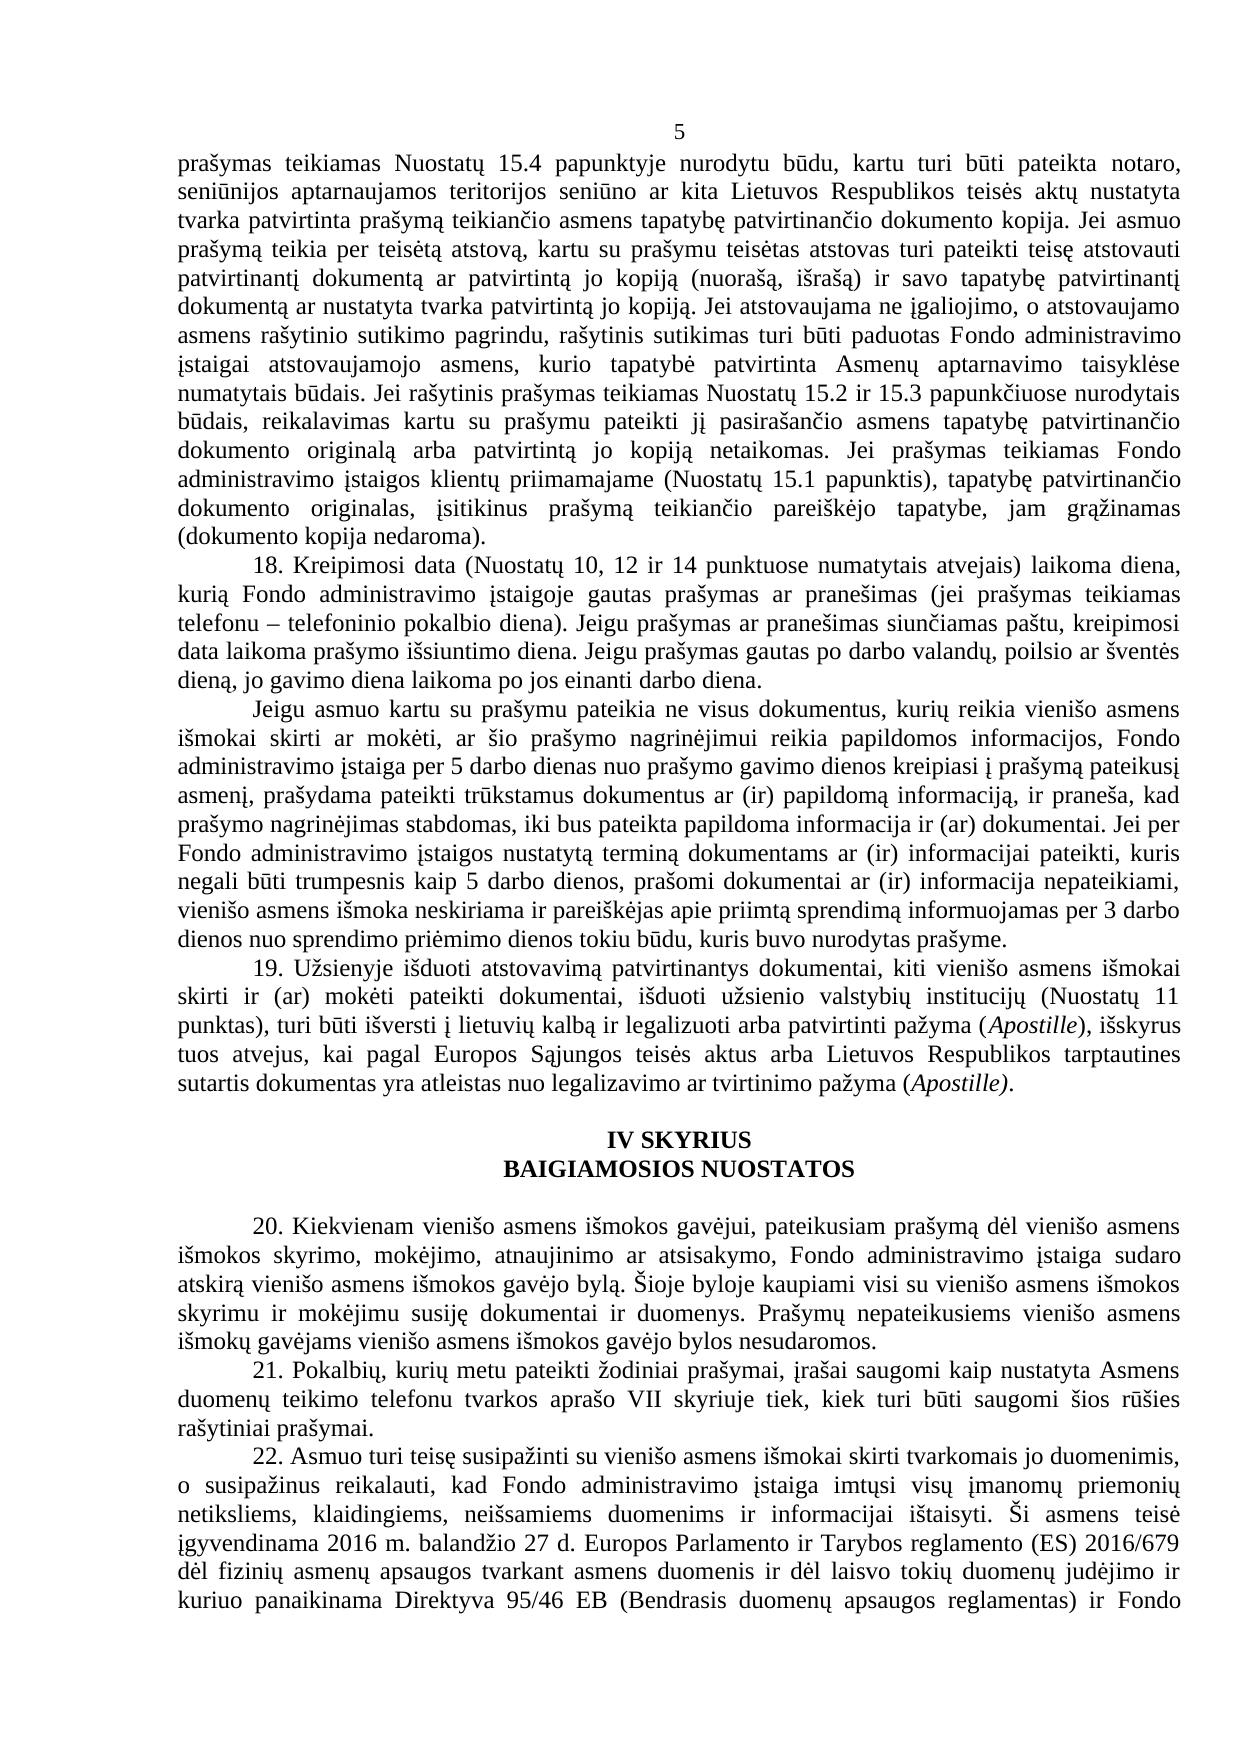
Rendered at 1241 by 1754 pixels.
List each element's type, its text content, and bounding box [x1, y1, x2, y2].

text 18. Kreipimosi data (Nuostatų 10, 12 ir 14 punktuose numatytais atvejais) laikoma diena, kurią Fondo administravimo įstaigoje gautas prašymas ar pranešimas (jei prašymas teikiamas telefonu – telefoninio pokalbio diena). Jeigu prašymas ar pranešimas siunčiamas paštu, kreipimosi data laikoma prašymo išsiuntimo diena. Jeigu prašymas gautas po darbo valandų, poilsio ar šventės dieną, jo gavimo diena laikoma po jos einanti darbo diena. [177, 550, 1181, 694]
text 20. Kiekvienam vienišo asmens išmokos gavėjui, pateikusiam prašymą dėl vienišo asmens išmokos skyrimo, mokėjimo, atnaujinimo ar atsisakymo, Fondo administravimo įstaiga sudaro atskirą vienišo asmens išmokos gavėjo bylą. Šioje byloje kaupiami visi su vienišo asmens išmokos skyrimu ir mokėjimu susiję dokumentai ir duomenys. Prašymų nepateikusiems vienišo asmens išmokų gavėjams vienišo asmens išmokos gavėjo bylos nesudaromos. [177, 1211, 1181, 1355]
text 22. Asmuo turi teisę susipažinti su vienišo asmens išmokai skirti tvarkomais jo duomenimis, o susipažinus reikalauti, kad Fondo administravimo įstaiga imtųsi visų įmanomų priemonių netiksliems, klaidingiems, neišsamiems duomenims ir informacijai ištaisyti. Ši asmens teisė įgyvendinama 2016 m. balandžio 27 d. Europos Parlamento ir Tarybos reglamento (ES) 2016/679 dėl fizinių asmenų apsaugos tvarkant asmens duomenis ir dėl laisvo tokių duomenų judėjimo ir kuriuo panaikinama Direktyva 95/46 EB (Bendrasis duomenų apsaugos reglamentas) ir Fondo [177, 1441, 1181, 1614]
text BAIGIAMOSIOS NUOSTATOS [177, 1154, 1181, 1183]
text prašymas teikiamas Nuostatų 15.4 papunktyje nurodytu būdu, kartu turi būti pateikta notaro, seniūnijos aptarnaujamos teritorijos seniūno ar kita Lietuvos Respublikos teisės aktų nustatyta tvarka patvirtinta prašymą teikiančio asmens tapatybę patvirtinančio dokumento kopija. Jei asmuo prašymą teikia per teisėtą atstovą, kartu su prašymu teisėtas atstovas turi pateikti teisę atstovauti patvirtinantį dokumentą ar patvirtintą jo kopiją (nuorašą, išrašą) ir savo tapatybę patvirtinantį dokumentą ar nustatyta tvarka patvirtintą jo kopiją. Jei atstovaujama ne įgaliojimo, o atstovaujamo asmens rašytinio sutikimo pagrindu, rašytinis sutikimas turi būti paduotas Fondo administravimo įstaigai atstovaujamojo asmens, kurio tapatybė patvirtinta Asmenų aptarnavimo taisyklėse numatytais būdais. Jei rašytinis prašymas teikiamas Nuostatų 15.2 ir 15.3 papunkčiuose nurodytais būdais, reikalavimas kartu su prašymu pateikti jį pasirašančio asmens tapatybę patvirtinančio dokumento originalą arba patvirtintą jo kopiją netaikomas. Jei prašymas teikiamas Fondo administravimo įstaigos klientų priimamajame (Nuostatų 15.1 papunktis), tapatybę patvirtinančio dokumento originalas, įsitikinus prašymą teikiančio pareiškėjo tapatybe, jam grąžinamas (dokumento kopija nedaroma). [177, 148, 1181, 550]
text 21. Pokalbių, kurių metu pateikti žodiniai prašymai, įrašai saugomi kaip nustatyta Asmens duomenų teikimo telefonu tvarkos aprašo VII skyriuje tiek, kiek turi būti saugomi šios rūšies rašytiniai prašymai. [177, 1355, 1181, 1441]
text Jeigu asmuo kartu su prašymu pateikia ne visus dokumentus, kurių reikia vienišo asmens išmokai skirti ar mokėti, ar šio prašymo nagrinėjimui reikia papildomos informacijos, Fondo administravimo įstaiga per 5 darbo dienas nuo prašymo gavimo dienos kreipiasi į prašymą pateikusį asmenį, prašydama pateikti trūkstamus dokumentus ar (ir) papildomą informaciją, ir praneša, kad prašymo nagrinėjimas stabdomas, iki bus pateikta papildoma informacija ir (ar) dokumentai. Jei per Fondo administravimo įstaigos nustatytą terminą dokumentams ar (ir) informacijai pateikti, kuris negali būti trumpesnis kaip 5 darbo dienos, prašomi dokumentai ar (ir) informacija nepateikiami, vienišo asmens išmoka neskiriama ir pareiškėjas apie priimtą sprendimą informuojamas per 3 darbo dienos nuo sprendimo priėmimo dienos tokiu būdu, kuris buvo nurodytas prašyme. [177, 694, 1181, 953]
text 19. Užsienyje išduoti atstovavimą patvirtinantys dokumentai, kiti vienišo asmens išmokai skirti ir (ar) mokėti pateikti dokumentai, išduoti užsienio valstybių institucijų (Nuostatų 11 punktas), turi būti išversti į lietuvių kalbą ir legalizuoti arba patvirtinti pažyma (Apostille), išskyrus tuos atvejus, kai pagal Europos Sąjungos teisės aktus arba Lietuvos Respublikos tarptautines sutartis dokumentas yra atleistas nuo legalizavimo ar tvirtinimo pažyma (Apostille). [177, 953, 1181, 1096]
text IV SKYRIUS [177, 1125, 1181, 1154]
